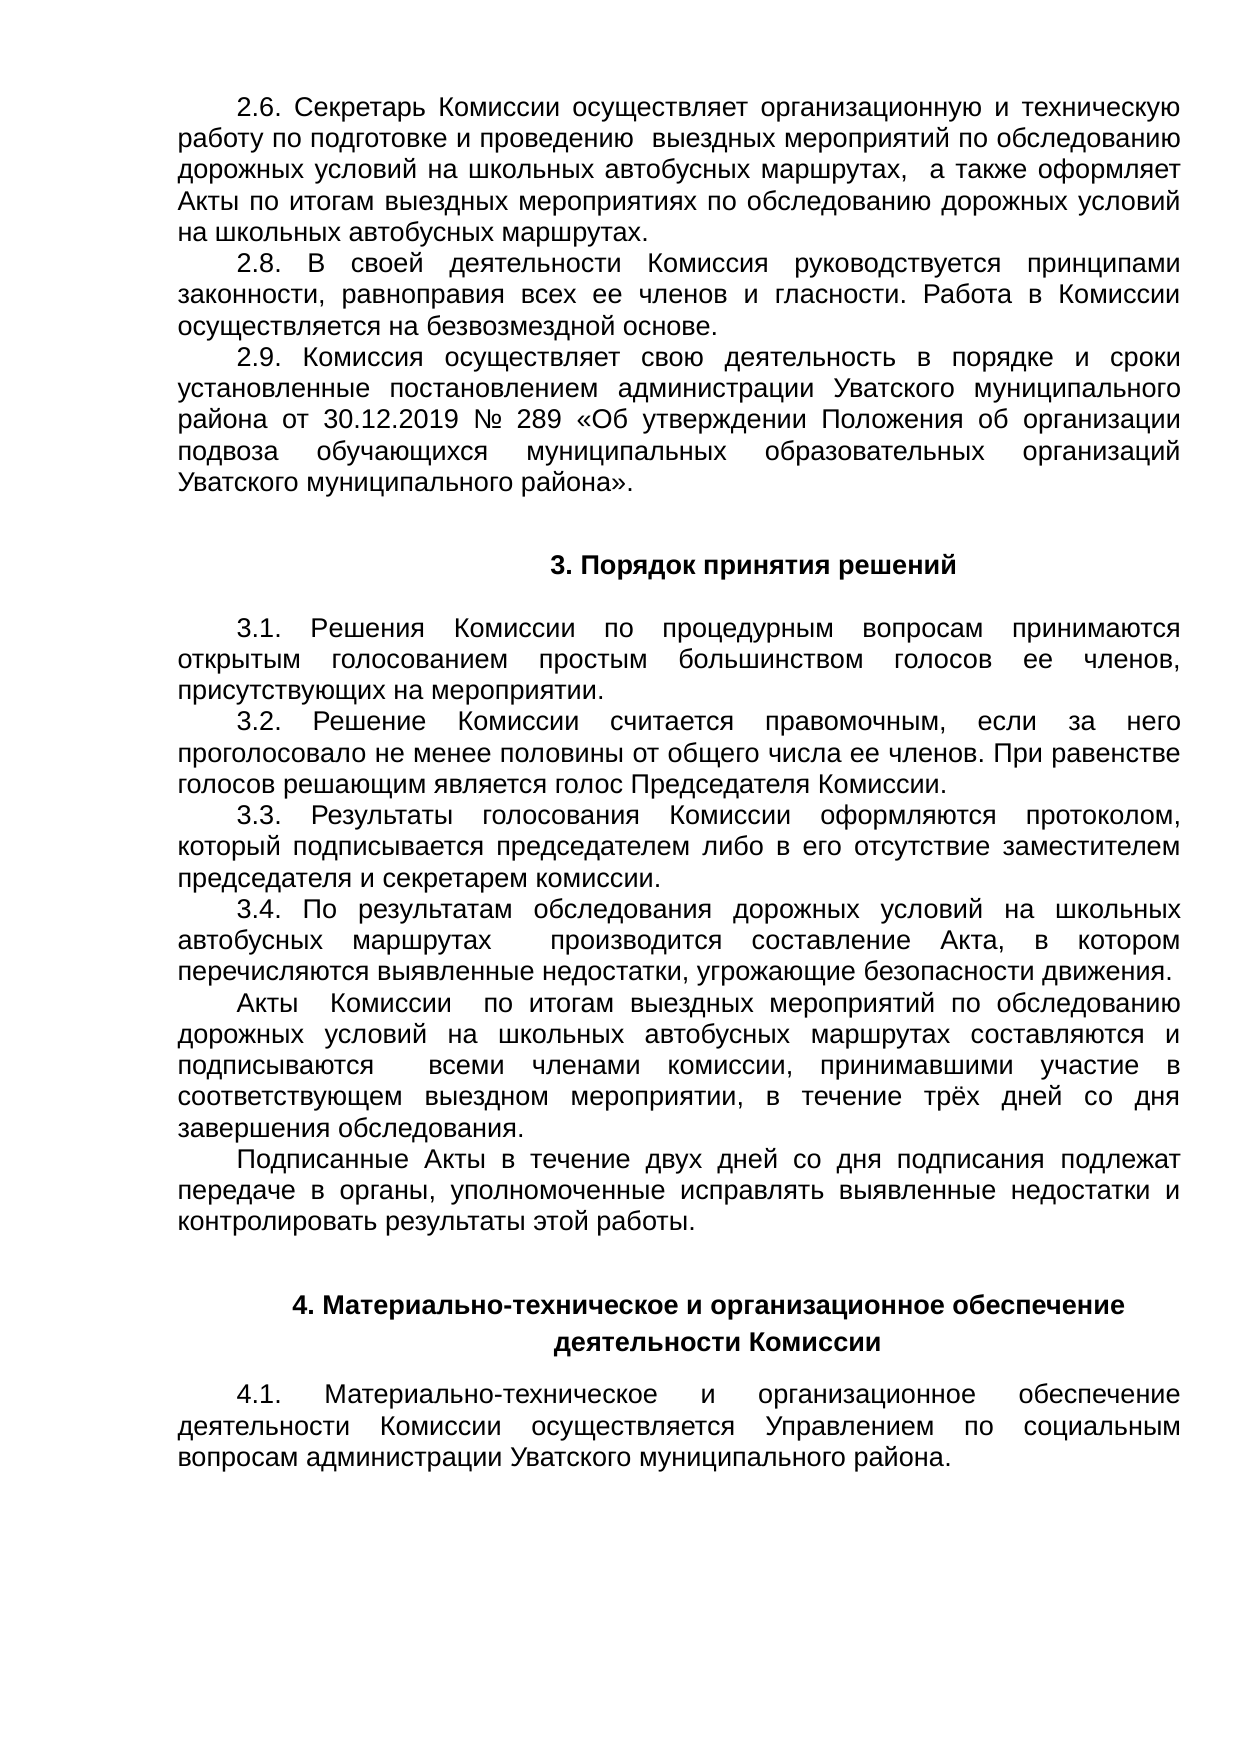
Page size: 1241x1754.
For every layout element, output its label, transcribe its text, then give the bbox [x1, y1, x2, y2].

text 4. Материально-техническое и организационное обеспечение деятельности Комиссии [236, 1289, 1181, 1357]
text 4.1. Материально-техническое и организационное обеспечение деятельности Комиссии осуществляется Управлением по социальным вопросам администрации Уватского муниципального района. [177, 1378, 1181, 1472]
text 2.9. Комиссия осуществляет свою деятельность в порядке и сроки установленные постановлением администрации Уватского муниципального района от 30.12.2019 № 289 «Об утверждении Положения об организации подвоза обучающихся муниципальных образовательных организаций Уватского муниципального района». [177, 341, 1181, 497]
text Подписанные Акты в течение двух дней со дня подписания подлежат передаче в органы, уполномоченные исправлять выявленные недостатки и контролировать результаты этой работы. [177, 1143, 1181, 1237]
text 3.2. Решение Комиссии считается правомочным, если за него проголосовало не менее половины от общего числа ее членов. При равенстве голосов решающим является голос Председателя Комиссии. [177, 705, 1181, 799]
text 3.3. Результаты голосования Комиссии оформляются протоколом, который подписывается председателем либо в его отсутствие заместителем председателя и секретарем комиссии. [177, 799, 1181, 893]
text 3. Порядок принятия решений [252, 549, 1181, 580]
text Акты Комиссии по итогам выездных мероприятий по обследованию дорожных условий на школьных автобусных маршрутах составляются и подписываются всеми членами комиссии, принимавшими участие в соответствующем выездном мероприятии, в течение трёх дней со дня завершения обследования. [177, 987, 1181, 1143]
text 2.8. В своей деятельности Комиссия руководствуется принципами законности, равноправия всех ее членов и гласности. Работа в Комиссии осуществляется на безвозмездной основе. [177, 247, 1181, 341]
text 3.1. Решения Комиссии по процедурным вопросам принимаются открытым голосованием простым большинством голосов ее членов, присутствующих на мероприятии. [177, 612, 1181, 705]
text 3.4. По результатам обследования дорожных условий на школьных автобусных маршрутах производится составление Акта, в котором перечисляются выявленные недостатки, угрожающие безопасности движения. [177, 893, 1181, 987]
text 2.6. Секретарь Комиссии осуществляет организационную и техническую работу по подготовке и проведению выездных мероприятий по обследованию дорожных условий на школьных автобусных маршрутах, а также оформляет Акты по итогам выездных мероприятиях по обследованию дорожных условий на школьных автобусных маршрутах. [177, 91, 1181, 247]
